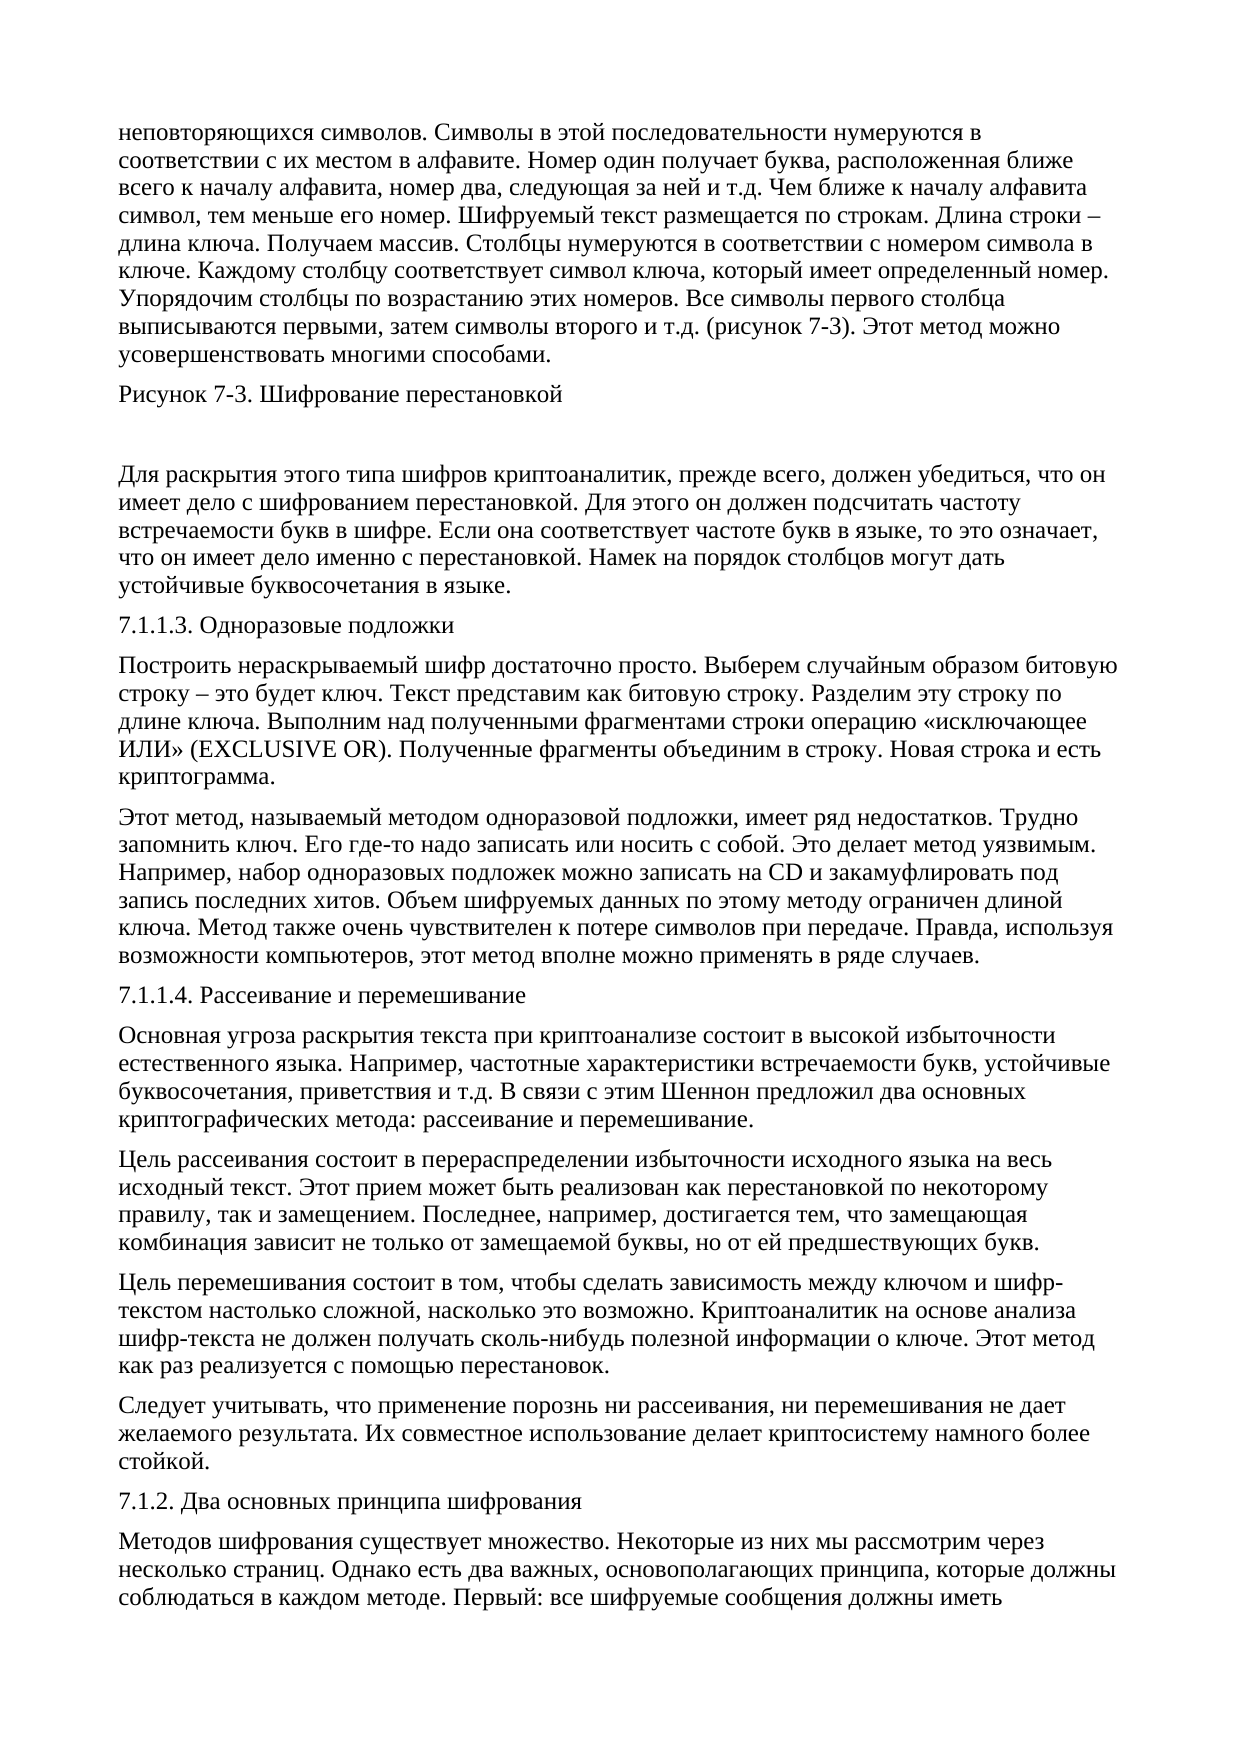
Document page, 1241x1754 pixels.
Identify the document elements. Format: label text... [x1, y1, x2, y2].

text Основная угроза раскрытия текста при криптоанализе состоит в высокой избыточности естественного языка. Например, частотные характеристики встречаемости букв, устойчивые буквосочетания, приветствия и т.д. В связи с этим Шеннон предложил два основных криптографических метода: рассеивание и перемешивание. [118, 1022, 1122, 1132]
text Этот метод, называемый методом одноразовой подложки, имеет ряд недостатков. Трудно запомнить ключ. Его где-то надо записать или носить с собой. Это делает метод уязвимым. Например, набор одноразовых подложек можно записать на CD и закамуфлировать под запись последних хитов. Объем шифруемых данных по этому методу ограничен длиной ключа. Метод также очень чувствителен к потере символов при передаче. Правда, используя возможности компьютеров, этот метод вполне можно применять в ряде случаев. [118, 803, 1122, 969]
text Цель перемешивания состоит в том, чтобы сделать зависимость между ключом и шифр-текстом настолько сложной, насколько это возможно. Криптоаналитик на основе анализа шифр-текста не должен получать сколь-нибудь полезной информации о ключе. Этот метод как раз реализуется с помощью перестановок. [118, 1268, 1122, 1379]
text неповторяющихся символов. Символы в этой последовательности нумеруются в соответствии с их местом в алфавите. Номер один получает буква, расположенная ближе всего к началу алфавита, номер два, следующая за ней и т.д. Чем ближе к началу алфавита символ, тем меньше его номер. Шифруемый текст размещается по строкам. Длина строки – длина ключа. Получаем массив. Столбцы нумеруются в соответствии с номером символа в ключе. Каждому столбцу соответствует символ ключа, который имеет определенный номер. Упорядочим столбцы по возрастанию этих номеров. Все символы первого столбца выписываются первыми, затем символы второго и т.д. (рисунок 7-3). Этот метод можно усовершенствовать многими способами. [118, 118, 1122, 367]
text Методов шифрования существует множество. Некоторые из них мы рассмотрим через несколько страниц. Однако есть два важных, основополагающих принципа, которые должны соблюдаться в каждом методе. Первый: все шифруемые сообщения должны иметь [118, 1527, 1122, 1611]
text Цель рассеивания состоит в перераспределении избыточности исходного языка на весь исходный текст. Этот прием может быть реализован как перестановкой по некоторому правилу, так и замещением. Последнее, например, достигается тем, что замещающая комбинация зависит не только от замещаемой буквы, но от ей предшествующих букв. [118, 1145, 1122, 1256]
text Для раскрытия этого типа шифров криптоаналитик, прежде всего, должен убедиться, что он имеет дело с шифрованием перестановкой. Для этого он должен подсчитать частоту встречаемости букв в шифре. Если она соответствует частоте букв в языке, то это означает, что он имеет дело именно с перестановкой. Намек на порядок столбцов могут дать устойчивые буквосочетания в языке. [118, 460, 1122, 599]
text 7.1.2. Два основных принципа шифрования [118, 1487, 1122, 1515]
text Рисунок 7-3. Шифрование перестановкой [118, 380, 1122, 408]
text Следует учитывать, что применение порознь ни рассеивания, ни перемешивания не дает желаемого результата. Их совместное использование делает криптосистему намного более стойкой. [118, 1392, 1122, 1475]
text 7.1.1.4. Рассеивание и перемешивание [118, 981, 1122, 1009]
text Построить нераскрываемый шифр достаточно просто. Выберем случайным образом битовую строку – это будет ключ. Текст представим как битовую строку. Разделим эту строку по длине ключа. Выполним над полученными фрагментами строки операцию «исключающее ИЛИ» (EXCLUSIVE OR). Полученные фрагменты объединим в строку. Новая строка и есть криптограмма. [118, 652, 1122, 790]
text 7.1.1.3. Одноразовые подложки [118, 611, 1122, 639]
